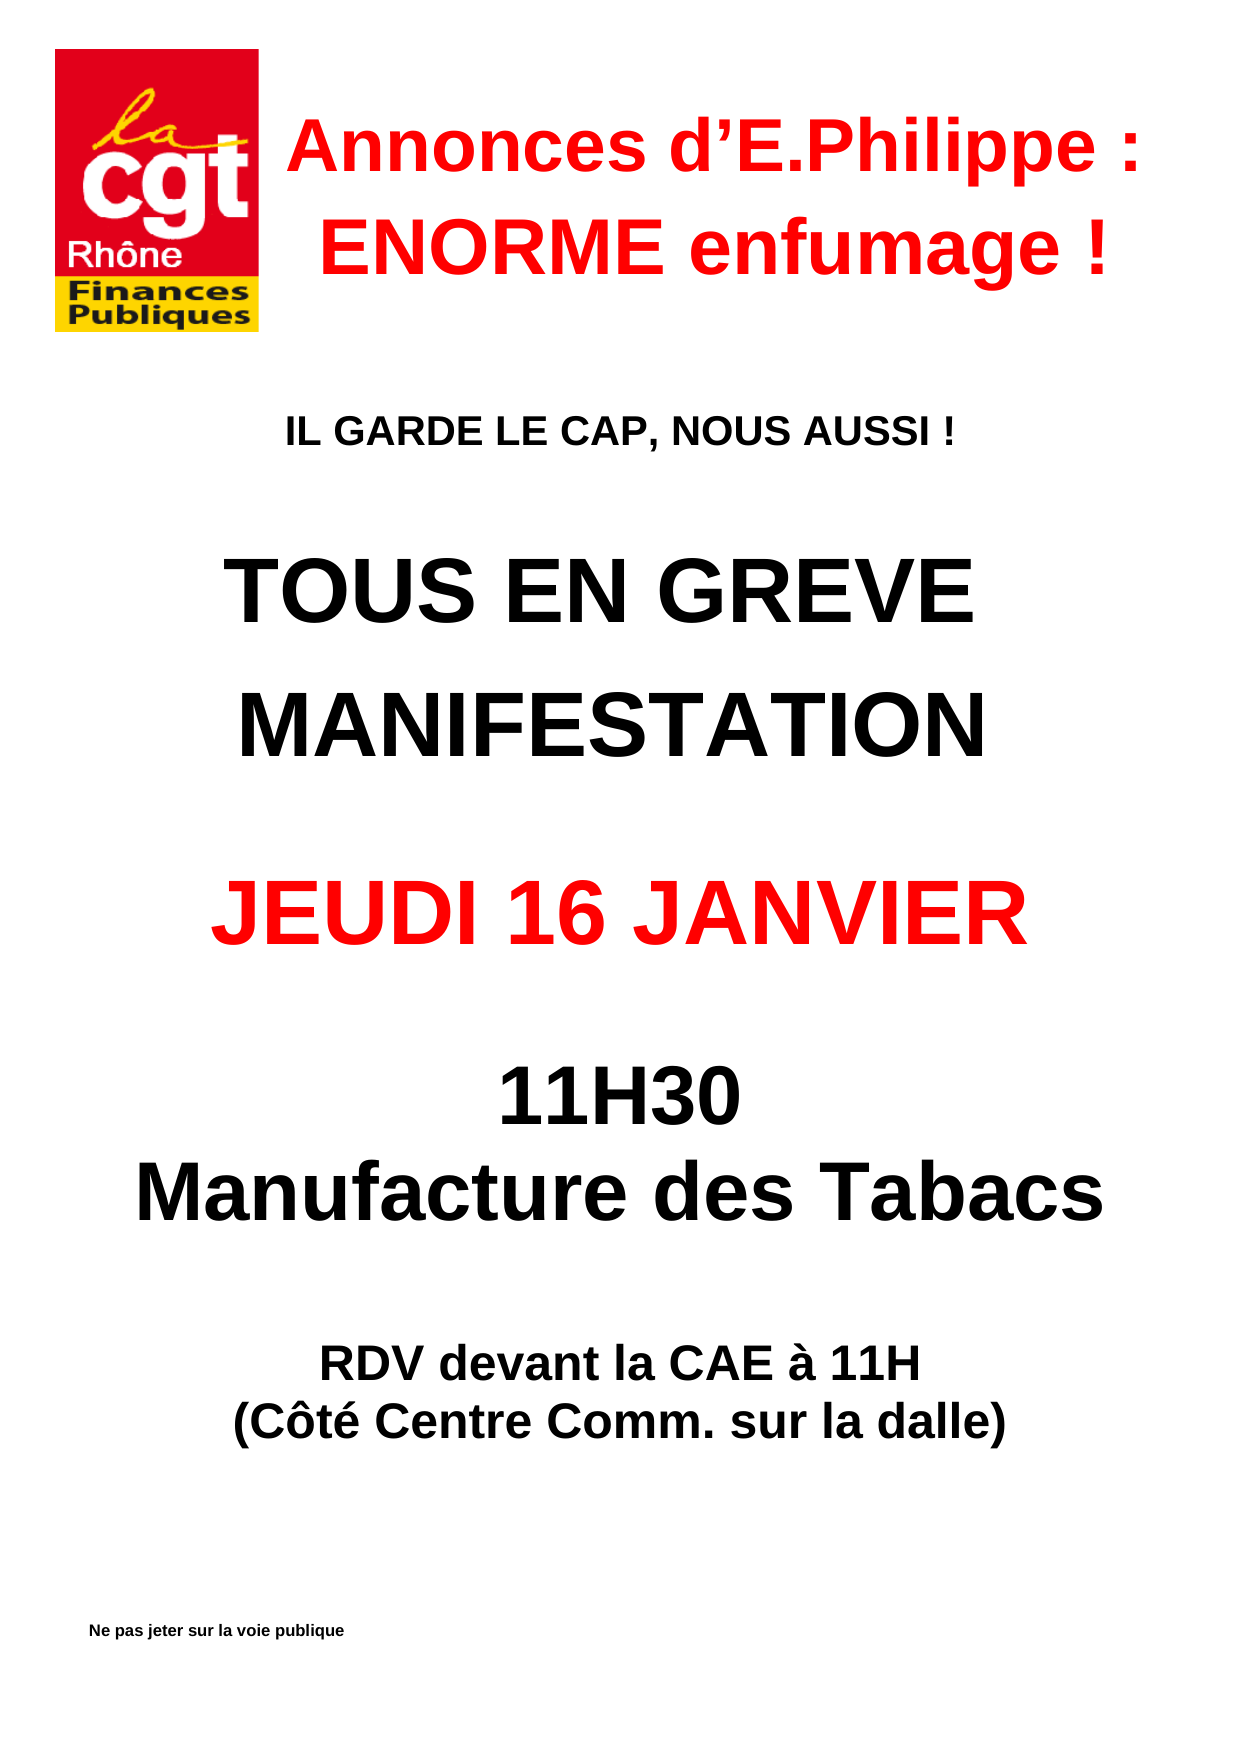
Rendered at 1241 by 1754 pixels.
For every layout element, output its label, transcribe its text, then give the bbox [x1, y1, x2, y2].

text (Côté Centre Comm. sur la dalle) [89, 1391, 1152, 1449]
subtitle Annonces d’E.Philippe : [259, 101, 1152, 187]
text Manufacture des Tabacs [89, 1142, 1152, 1238]
picture [55, 49, 259, 332]
text Ne pas jeter sur la voie publique [89, 1621, 1152, 1640]
text TOUS EN GREVE [33, 536, 1192, 642]
text IL GARDE LE CAP, NOUS AUSSI ! [89, 406, 1152, 454]
text MANIFESTATION [33, 671, 1192, 776]
text JEUDI 16 JANVIER [89, 858, 1152, 964]
text 11H30 [89, 1046, 1152, 1142]
text RDV devant la CAE à 11H [89, 1334, 1152, 1391]
subtitle ENORME enfumage ! [259, 200, 1152, 291]
